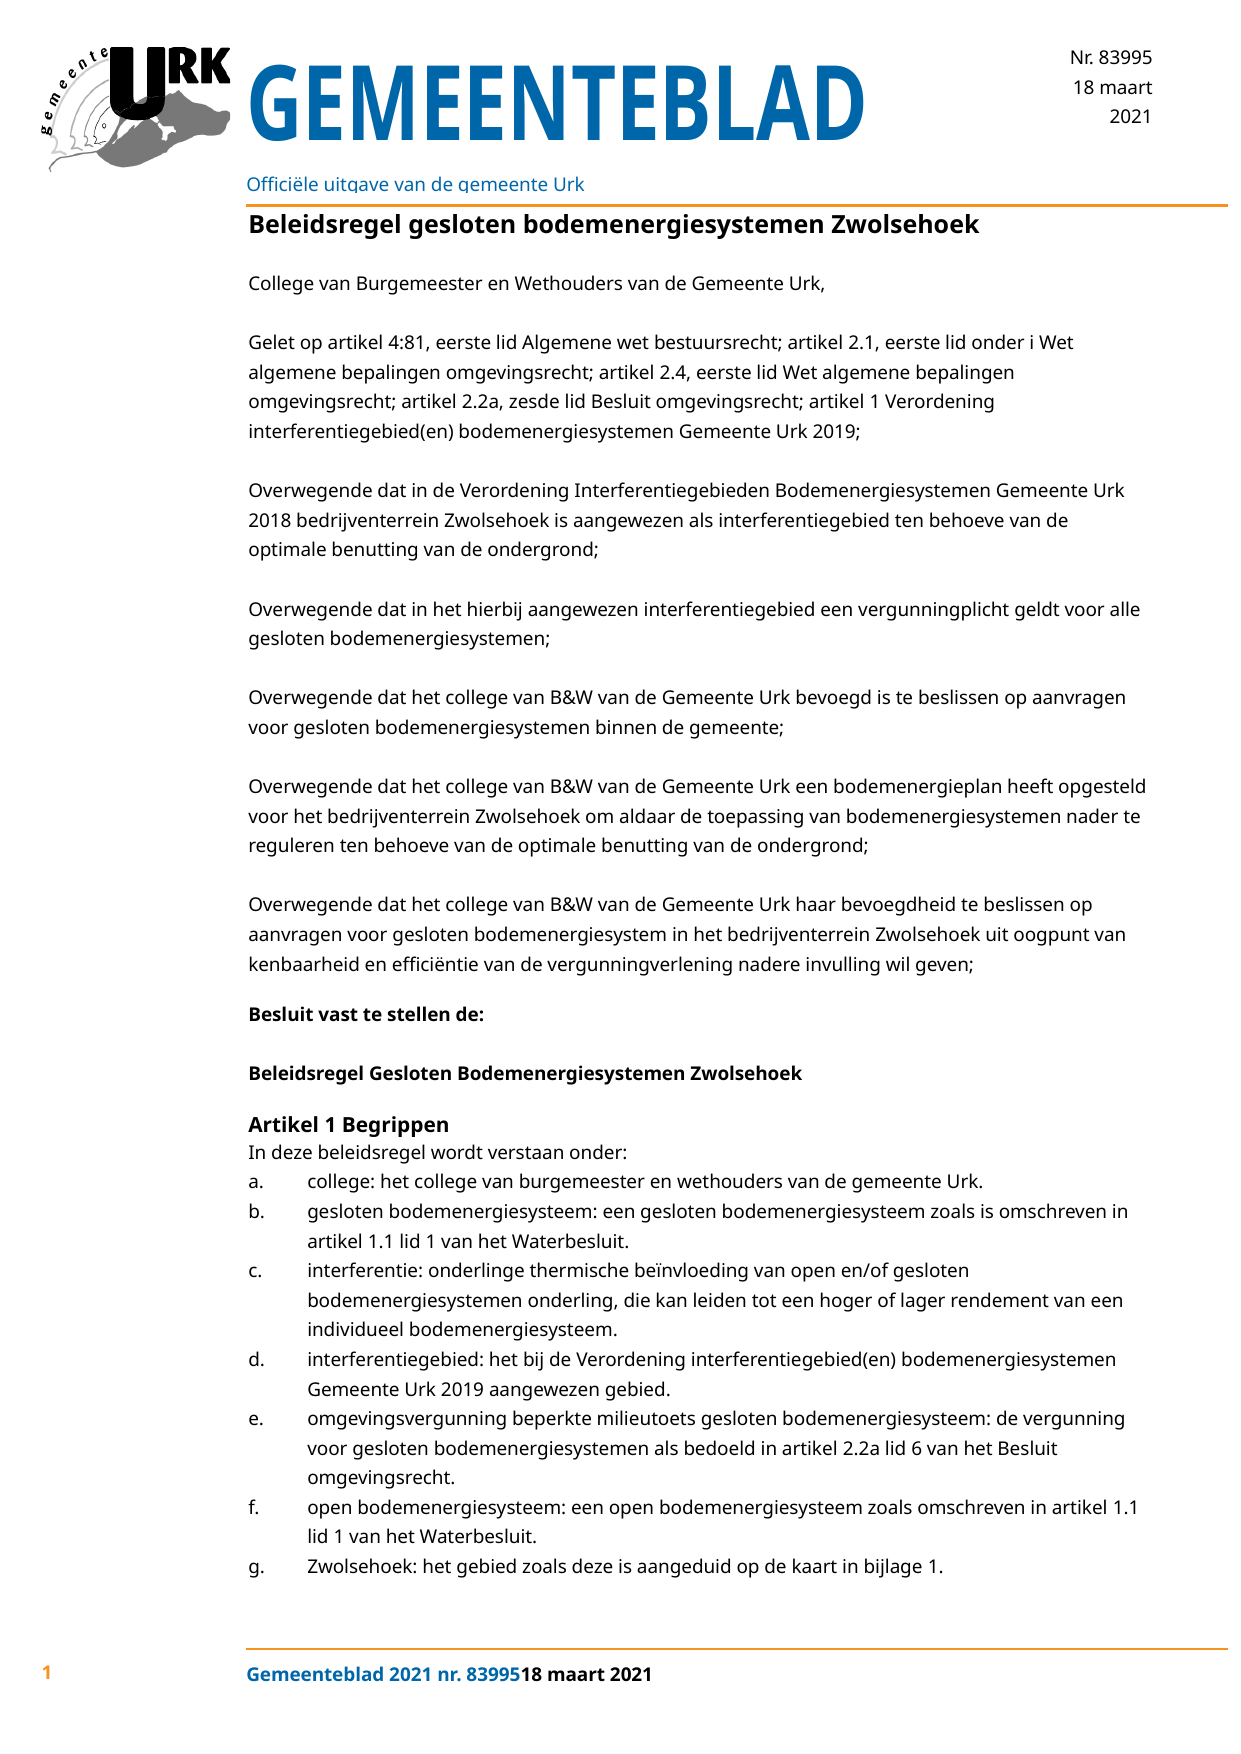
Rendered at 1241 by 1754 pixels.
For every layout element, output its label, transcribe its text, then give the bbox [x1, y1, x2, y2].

list interferentie: onderlinge thermische beïnvloeding van open en/of gesloten bodemenergiesystemen onderling, die kan leiden tot een hoger of lager rendement van een individueel bodemenergiesysteem. [248, 1257, 1152, 1342]
list gesloten bodemenergiesysteem: een gesloten bodemenergiesysteem zoals is omschreven in artikel 1.1 lid 1 van het Waterbesluit. [248, 1198, 1152, 1253]
list Zwolsehoek: het gebied zoals deze is aangeduid op de kaart in bijlage 1. [248, 1553, 1152, 1579]
text College van Burgemeester en Wethouders van de Gemeente Urk, [248, 270, 1152, 296]
text Overwegende dat in het hierbij aangewezen interferentiegebied een vergunningplicht geldt voor alle gesloten bodemenergiesystemen; [248, 596, 1152, 651]
text Beleidsregel gesloten bodemenergiesystemen Zwolsehoek [248, 207, 1152, 241]
list college: het college van burgemeester en wethouders van de gemeente Urk. [248, 1169, 1152, 1194]
text Overwegende dat het college van B&W van de Gemeente Urk haar bevoegdheid te beslissen op aanvragen voor gesloten bodemenergiesystem in het bedrijventerrein Zwolsehoek uit oogpunt van kenbaarheid en efficiëntie van de vergunningverlening nadere invulling wil geven; [248, 892, 1152, 976]
text In deze beleidsregel wordt verstaan onder: [248, 1139, 1152, 1165]
text Besluit vast te stellen de: [248, 1001, 1152, 1027]
text Overwegende dat in de Verordening Interferentiegebieden Bodemenergiesystemen Gemeente Urk 2018 bedrijventerrein Zwolsehoek is aangewezen als interferentiegebied ten behoeve van de optimale benutting van de ondergrond; [248, 477, 1152, 562]
list omgevingsvergunning beperkte milieutoets gesloten bodemenergiesysteem: de vergunning voor gesloten bodemenergiesystemen als bedoeld in artikel 2.2a lid 6 van het Besluit omgevingsrecht. [248, 1405, 1152, 1490]
list interferentiegebied: het bij de Verordening interferentiegebied(en) bodemenergiesystemen Gemeente Urk 2019 aangewezen gebied. [248, 1346, 1152, 1401]
text Beleidsregel Gesloten Bodemenergiesystemen Zwolsehoek [248, 1060, 1152, 1086]
text Overwegende dat het college van B&W van de Gemeente Urk bevoegd is te beslissen op aanvragen voor gesloten bodemenergiesystemen binnen de gemeente; [248, 684, 1152, 740]
text Artikel 1 Begrippen [248, 1111, 1152, 1139]
text Overwegende dat het college van B&W van de Gemeente Urk een bodemenergieplan heeft opgesteld voor het bedrijventerrein Zwolsehoek om aldaar de toepassing van bodemenergiesystemen nader te reguleren ten behoeve van de optimale benutting van de ondergrond; [248, 773, 1152, 858]
text Gelet op artikel 4:81, eerste lid Algemene wet bestuursrecht; artikel 2.1, eerste lid onder i Wet algemene bepalingen omgevingsrecht; artikel 2.4, eerste lid Wet algemene bepalingen omgevingsrecht; artikel 2.2a, zesde lid Besluit omgevingsrecht; artikel 1 Verordening interferentiegebied(en) bodemenergiesystemen Gemeente Urk 2019; [248, 329, 1152, 444]
picture [41, 47, 231, 172]
list open bodemenergiesysteem: een open bodemenergiesysteem zoals omschreven in artikel 1.1 lid 1 van het Waterbesluit. [248, 1494, 1152, 1549]
